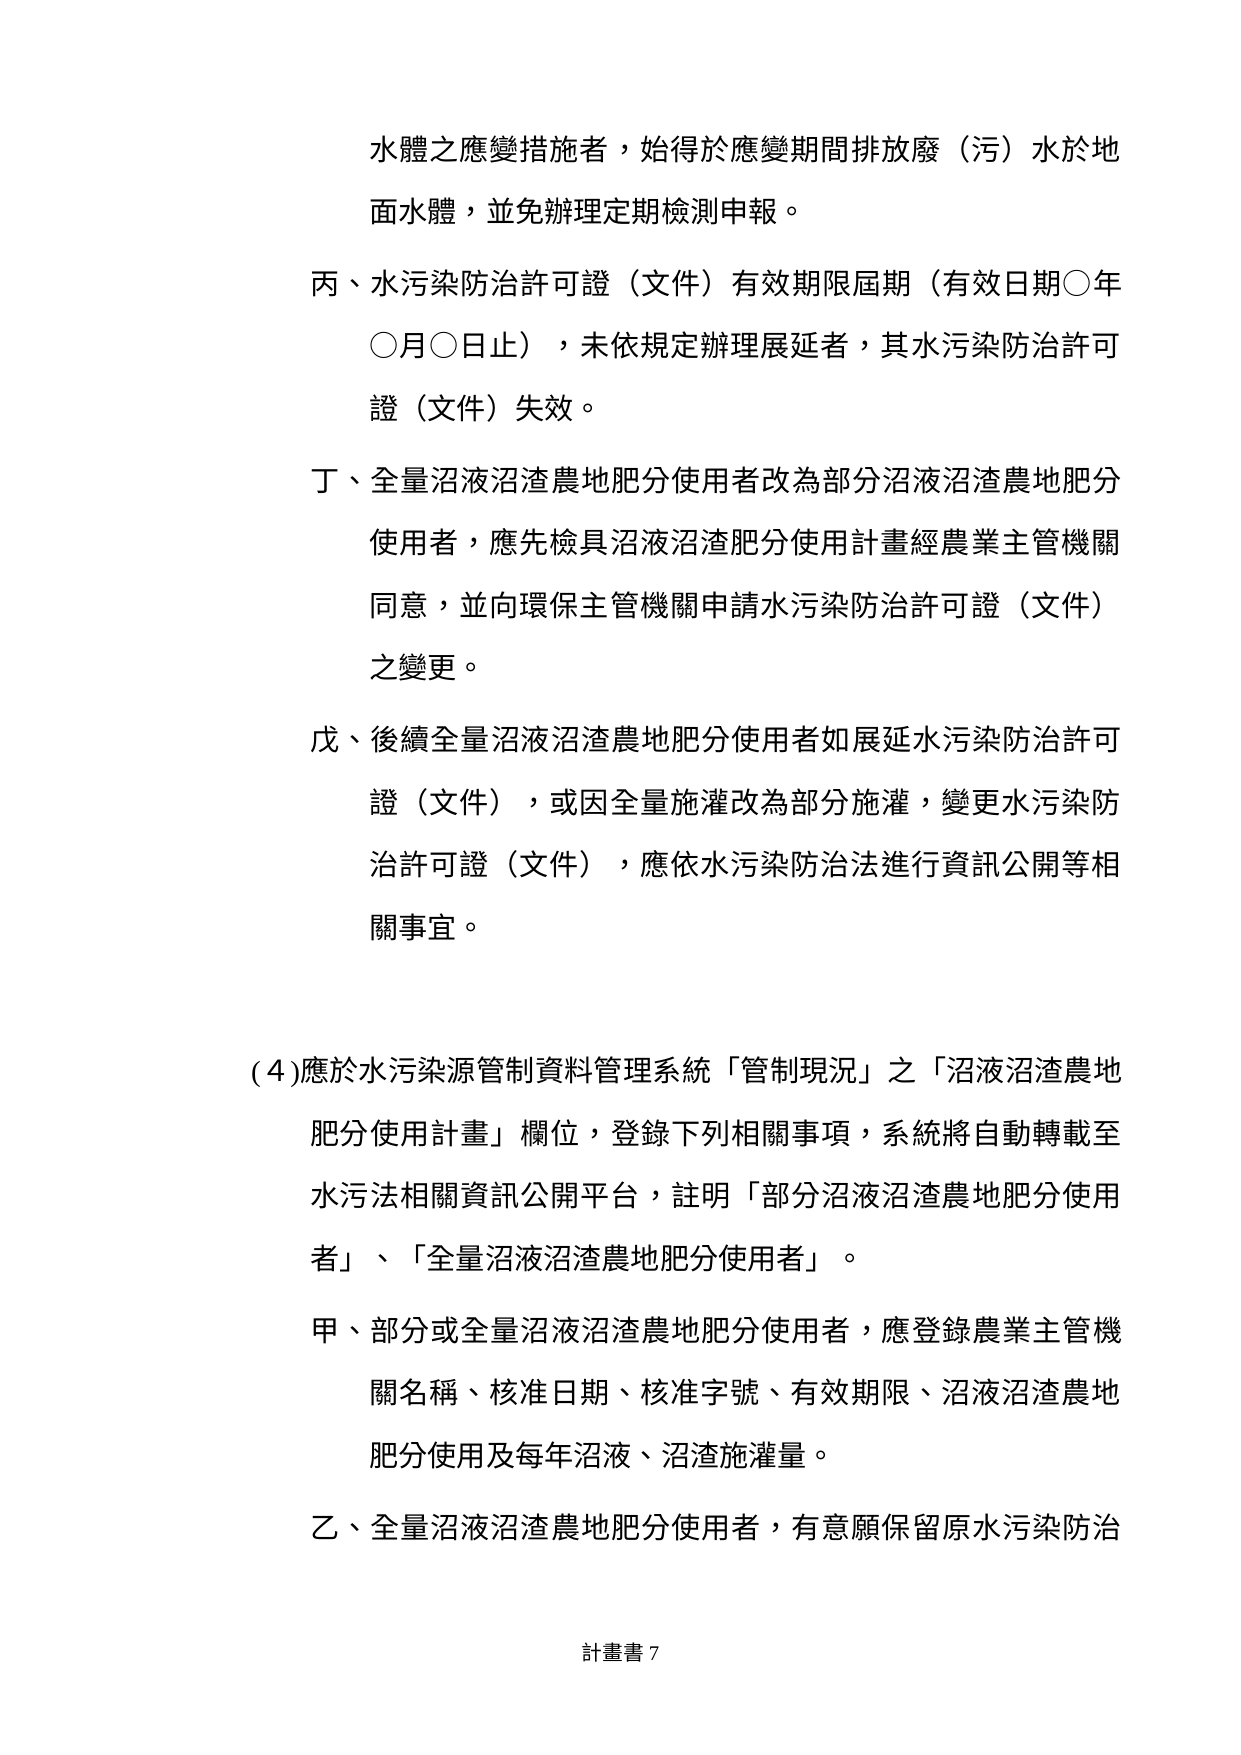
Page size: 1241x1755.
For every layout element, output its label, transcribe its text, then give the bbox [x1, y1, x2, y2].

text 戊、後續全量沼液沼渣農地肥分使用者如展延水污染防治許可證（文件），或因全量施灌改為部分施灌，變更水污染防治許可證（文件），應依水污染防治法進行資訊公開等相關事宜。 [310, 696, 1122, 946]
text 丁、全量沼液沼渣農地肥分使用者改為部分沼液沼渣農地肥分使用者，應先檢具沼液沼渣肥分使用計畫經農業主管機關同意，並向環保主管機關申請水污染防治許可證（文件）之變更。 [310, 437, 1122, 687]
text 丙、水污染防治許可證（文件）有效期限屆期（有效日期○年○月○日止），未依規定辦理展延者，其水污染防治許可證（文件）失效。 [310, 240, 1122, 427]
text 乙、全量沼液沼渣農地肥分使用者，有意願保留原水污染防治 [310, 1484, 1122, 1546]
text 甲、部分或全量沼液沼渣農地肥分使用者，應登錄農業主管機關名稱、核准日期、核准字號、有效期限、沼液沼渣農地肥分使用及每年沼液、沼渣施灌量。 [310, 1287, 1122, 1474]
text (４)應於水污染源管制資料管理系統「管制現況」之「沼液沼渣農地肥分使用計畫」欄位，登錄下列相關事項，系統將自動轉載至水污法相關資訊公開平台，註明「部分沼液沼渣農地肥分使用者」、「全量沼液沼渣農地肥分使用者」。 [251, 1027, 1122, 1277]
text 水體之應變措施者，始得於應變期間排放廢（污）水於地面水體，並免辦理定期檢測申報。 [310, 106, 1122, 231]
